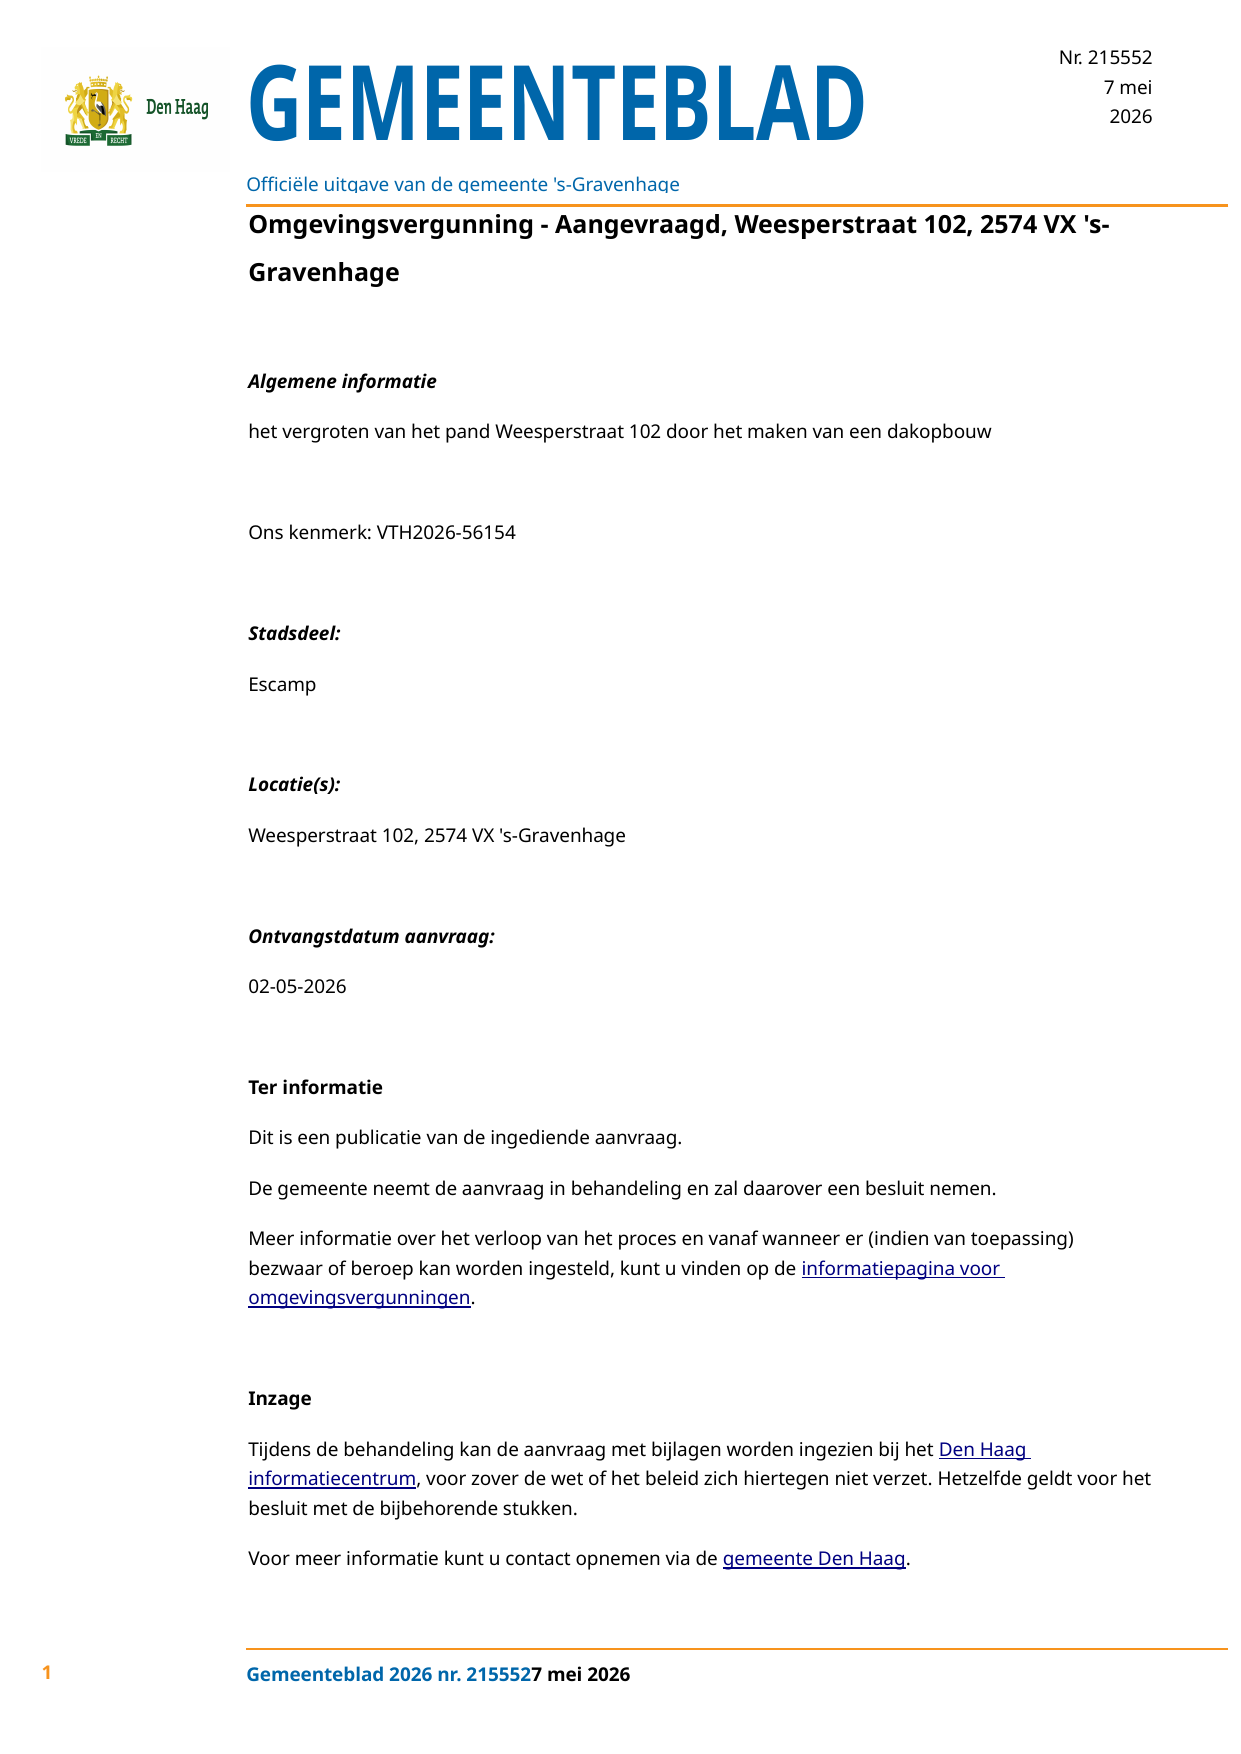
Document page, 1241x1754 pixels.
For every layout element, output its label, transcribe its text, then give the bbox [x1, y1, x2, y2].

text het vergroten van het pand Weesperstraat 102 door het maken van een dakopbouw [248, 419, 1152, 444]
text De gemeente neemt de aanvraag in behandeling en zal daarover een besluit nemen. [248, 1175, 1152, 1201]
text Voor meer informatie kunt u contact opnemen via de gemeente Den Haag. [248, 1545, 1152, 1571]
text Omgevingsvergunning - Aangevraagd, Weesperstraat 102, 2574 VX 's-Gravenhage [248, 207, 1152, 288]
text Stadsdeel: [248, 620, 1152, 646]
text Tijdens de behandeling kan de aanvraag met bijlagen worden ingezien bij het Den Haag informatiecentrum, voor zover de wet of het beleid zich hiertegen niet verzet. Hetzelfde geldt voor het besluit met de bijbehorende stukken. [248, 1436, 1152, 1521]
text Dit is een publicatie van de ingediende aanvraag. [248, 1124, 1152, 1150]
text Locatie(s): [248, 772, 1152, 797]
text 02-05-2026 [248, 973, 1152, 999]
text Meer informatie over het verloop van het proces en vanaf wanneer er (indien van toepassing) bezwaar of beroep kan worden ingesteld, kunt u vinden op de informatiepagina voor omgevingsvergunningen. [248, 1225, 1152, 1310]
text Inzage [248, 1385, 1152, 1411]
text Algemene informatie [248, 368, 1152, 394]
text Ons kenmerk: VTH2026-56154 [248, 519, 1152, 545]
text Escamp [248, 671, 1152, 697]
text Ter informatie [248, 1074, 1152, 1100]
text Weesperstraat 102, 2574 VX 's-Gravenhage [248, 822, 1152, 848]
text Ontvangstdatum aanvraag: [248, 923, 1152, 949]
picture [41, 47, 231, 172]
